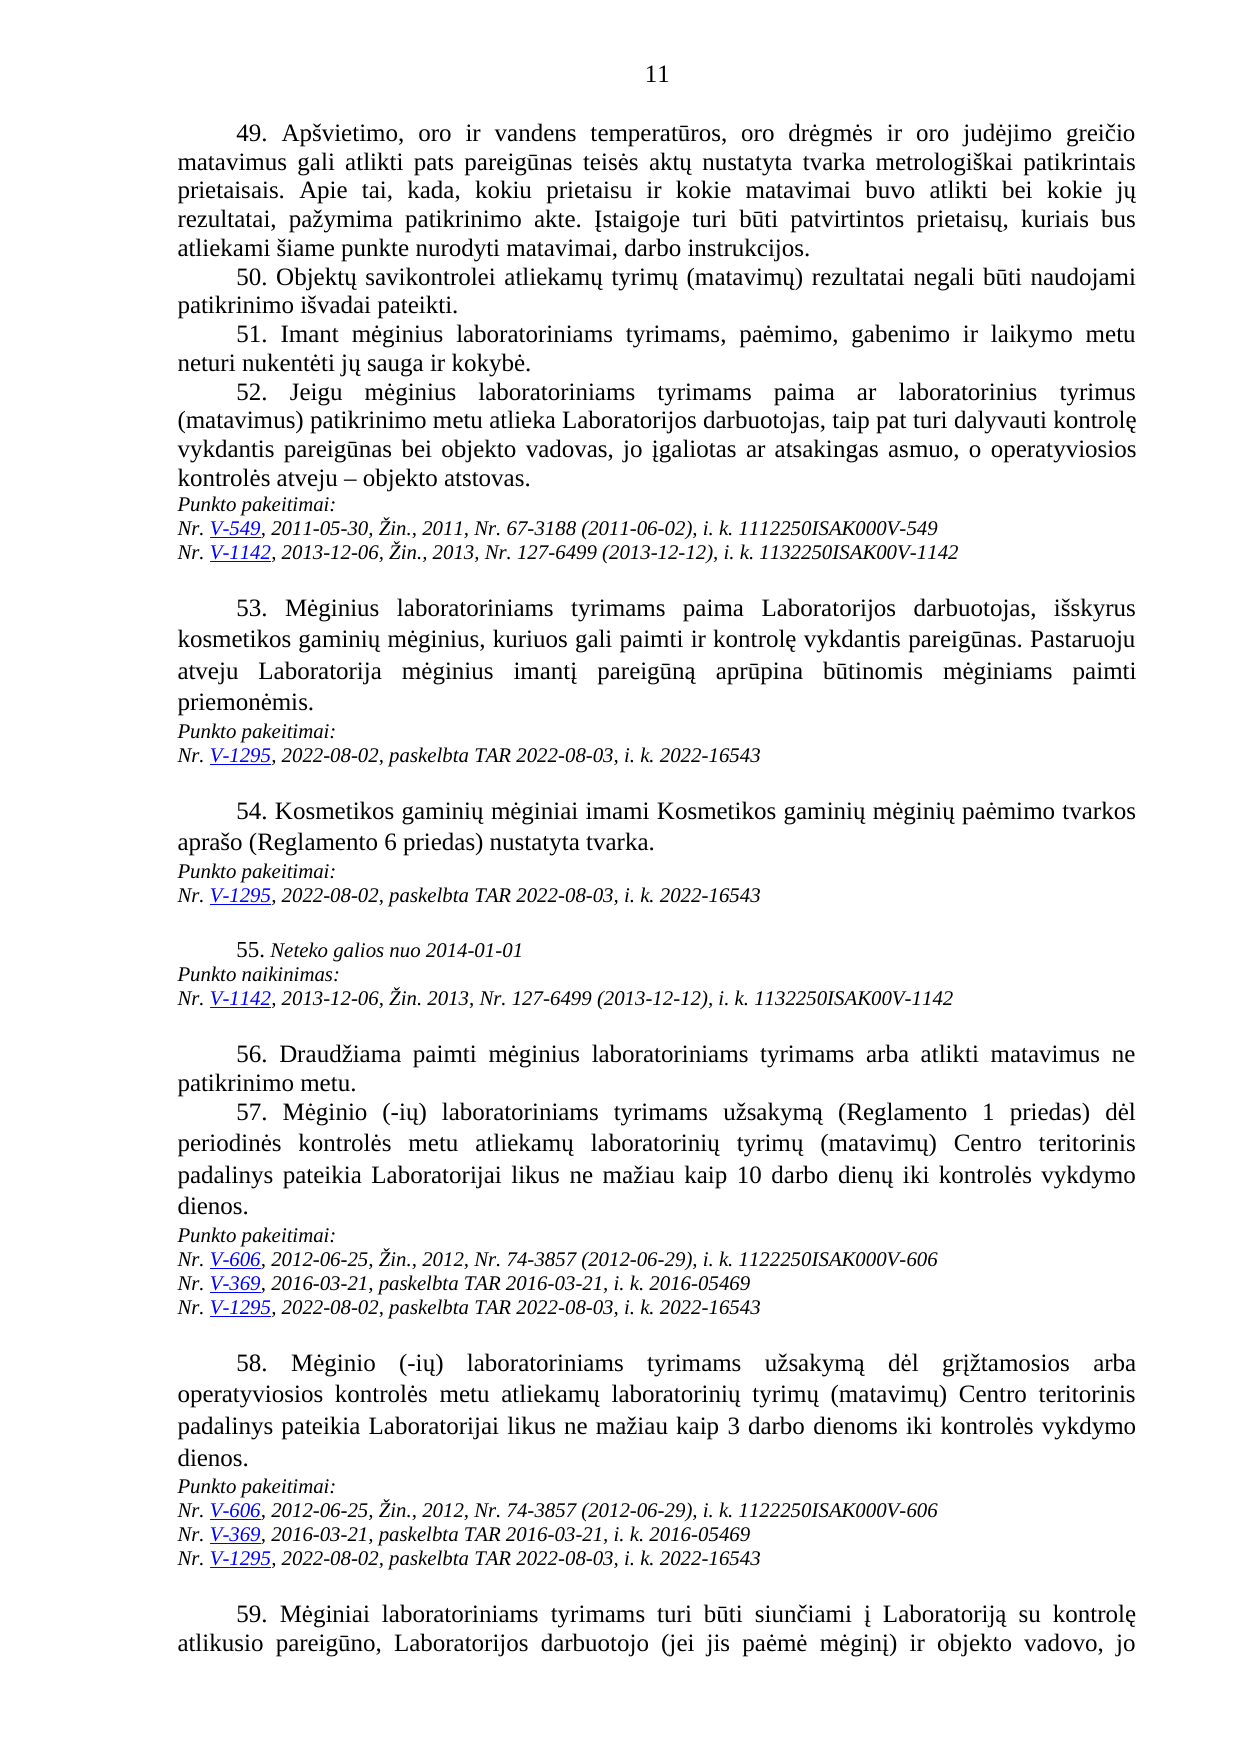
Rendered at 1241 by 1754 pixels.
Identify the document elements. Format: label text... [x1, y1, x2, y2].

text Nr. V-369, 2016-03-21, paskelbta TAR 2016-03-21, i. k. 2016-05469 [177, 1522, 1137, 1546]
text 56. Draudžiama paimti mėginius laboratoriniams tyrimams arba atlikti matavimus ne patikrinimo metu. [177, 1039, 1137, 1097]
text 58. Mėginio (-ių) laboratoriniams tyrimams užsakymą dėl grįžtamosios arba operatyviosios kontrolės metu atliekamų laboratorinių tyrimų (matavimų) Centro teritorinis padalinys pateikia Laboratorijai likus ne mažiau kaip 3 darbo dienoms iki kontrolės vykdymo dienos. [177, 1348, 1137, 1471]
text Nr. V-369, 2016-03-21, paskelbta TAR 2016-03-21, i. k. 2016-05469 [177, 1271, 1137, 1295]
text Punkto pakeitimai: [177, 1223, 1137, 1247]
text 52. Jeigu mėginius laboratoriniams tyrimams paima ar laboratorinius tyrimus (matavimus) patikrinimo metu atlieka Laboratorijos darbuotojas, taip pat turi dalyvauti kontrolę vykdantis pareigūnas bei objekto vadovas, jo įgaliotas ar atsakingas asmuo, o operatyviosios kontrolės atveju – objekto atstovas. [177, 377, 1137, 492]
text Punkto pakeitimai: [177, 492, 1137, 516]
text Punkto pakeitimai: [177, 859, 1137, 883]
text Nr. V-549, 2011-05-30, Žin., 2011, Nr. 67-3188 (2011-06-02), i. k. 1112250ISAK000V-549 [177, 516, 1137, 540]
text Punkto pakeitimai: [177, 719, 1137, 743]
text 53. Mėginius laboratoriniams tyrimams paima Laboratorijos darbuotojas, išskyrus kosmetikos gaminių mėginius, kuriuos gali paimti ir kontrolę vykdantis pareigūnas. Pastaruoju atveju Laboratorija mėginius imantį pareigūną aprūpina būtinomis mėginiams paimti priemonėmis. [177, 593, 1137, 716]
text 57. Mėginio (-ių) laboratoriniams tyrimams užsakymą (Reglamento 1 priedas) dėl periodinės kontrolės metu atliekamų laboratorinių tyrimų (matavimų) Centro teritorinis padalinys pateikia Laboratorijai likus ne mažiau kaip 10 darbo dienų iki kontrolės vykdymo dienos. [177, 1097, 1137, 1220]
text Punkto pakeitimai: [177, 1474, 1137, 1498]
text Nr. V-1142, 2013-12-06, Žin., 2013, Nr. 127-6499 (2013-12-12), i. k. 1132250ISAK00V-1142 [177, 540, 1137, 564]
text Nr. V-1295, 2022-08-02, paskelbta TAR 2022-08-03, i. k. 2022-16543 [177, 743, 1137, 767]
text Punkto naikinimas: [177, 962, 1137, 986]
text Nr. V-1142, 2013-12-06, Žin. 2013, Nr. 127-6499 (2013-12-12), i. k. 1132250ISAK00V-1142 [177, 986, 1137, 1010]
text 51. Imant mėginius laboratoriniams tyrimams, paėmimo, gabenimo ir laikymo metu neturi nukentėti jų sauga ir kokybė. [177, 319, 1137, 377]
text Nr. V-1295, 2022-08-02, paskelbta TAR 2022-08-03, i. k. 2022-16543 [177, 883, 1137, 907]
text Nr. V-606, 2012-06-25, Žin., 2012, Nr. 74-3857 (2012-06-29), i. k. 1122250ISAK000V-606 [177, 1498, 1137, 1522]
text Nr. V-606, 2012-06-25, Žin., 2012, Nr. 74-3857 (2012-06-29), i. k. 1122250ISAK000V-606 [177, 1247, 1137, 1271]
text 59. Mėginiai laboratoriniams tyrimams turi būti siunčiami į Laboratoriją su kontrolę atlikusio pareigūno, Laboratorijos darbuotojo (jei jis paėmė mėginį) ir objekto vadovo, jo [177, 1599, 1137, 1657]
text 54. Kosmetikos gaminių mėginiai imami Kosmetikos gaminių mėginių paėmimo tvarkos aprašo (Reglamento 6 priedas) nustatyta tvarka. [177, 796, 1137, 856]
text 49. Apšvietimo, oro ir vandens temperatūros, oro drėgmės ir oro judėjimo greičio matavimus gali atlikti pats pareigūnas teisės aktų nustatyta tvarka metrologiškai patikrintais prietaisais. Apie tai, kada, kokiu prietaisu ir kokie matavimai buvo atlikti bei kokie jų rezultatai, pažymima patikrinimo akte. Įstaigoje turi būti patvirtintos prietaisų, kuriais bus atliekami šiame punkte nurodyti matavimai, darbo instrukcijos. [177, 118, 1137, 262]
text Nr. V-1295, 2022-08-02, paskelbta TAR 2022-08-03, i. k. 2022-16543 [177, 1295, 1137, 1319]
text 50. Objektų savikontrolei atliekamų tyrimų (matavimų) rezultatai negali būti naudojami patikrinimo išvadai pateikti. [177, 262, 1137, 319]
text Nr. V-1295, 2022-08-02, paskelbta TAR 2022-08-03, i. k. 2022-16543 [177, 1546, 1137, 1570]
text 55. Neteko galios nuo 2014-01-01 [177, 936, 1137, 962]
